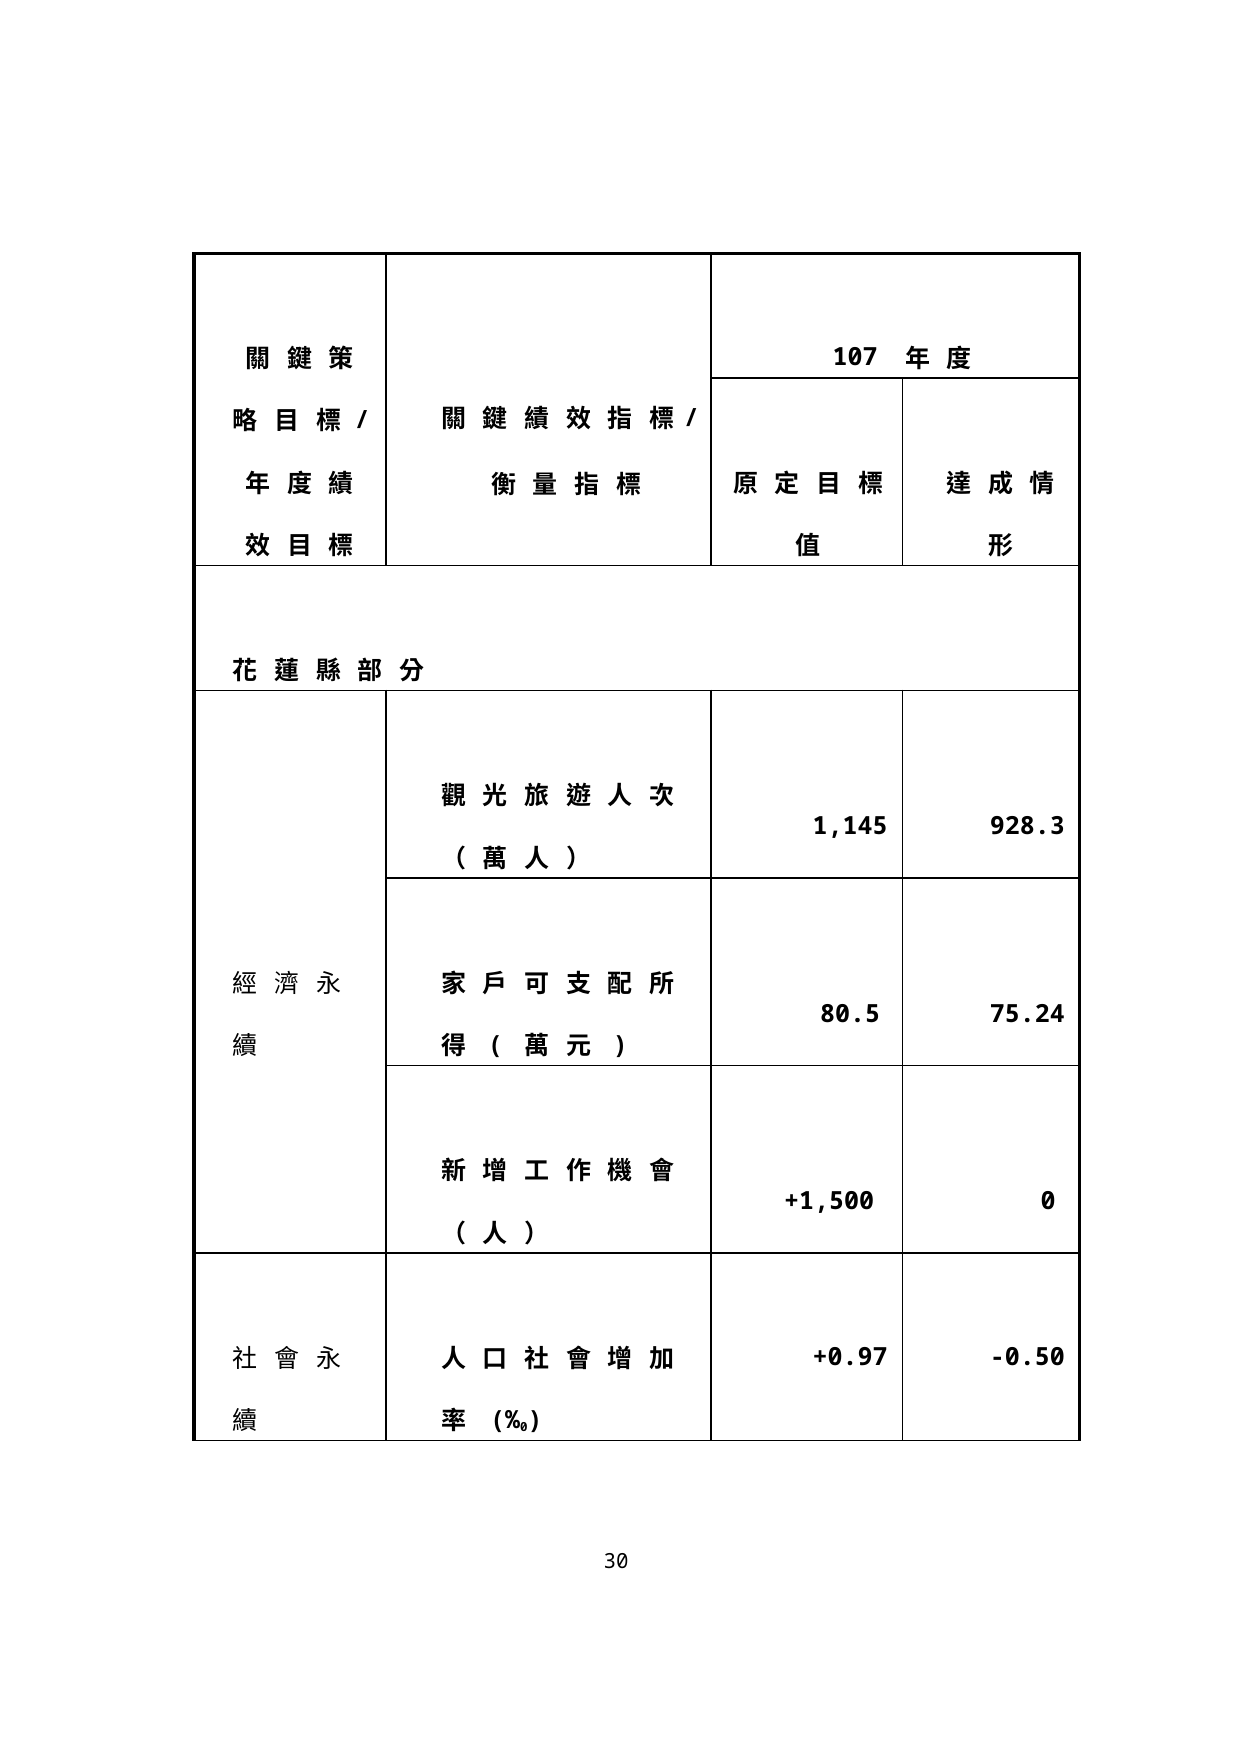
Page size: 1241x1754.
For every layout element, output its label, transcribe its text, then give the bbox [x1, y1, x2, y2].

table_cell 928.3 [903, 691, 1078, 877]
table_cell 75.24 [903, 879, 1078, 1064]
table_cell 社會永續 [196, 1254, 385, 1439]
table_header 107年度 [712, 255, 1078, 377]
table_cell 原定目標值 [712, 379, 902, 564]
table_cell 80.5 [712, 879, 902, 1064]
table_cell 經濟永續 [196, 691, 385, 1252]
table_cell 觀光旅遊人次（萬人） [387, 691, 710, 877]
table_header 關鍵績效指標/ 衡量指標 [387, 255, 710, 564]
table_cell +1,500 [712, 1066, 902, 1252]
table_cell 花蓮縣部分 [196, 566, 1078, 689]
table_cell 新增工作機會（人） [387, 1066, 710, 1252]
table_cell 家戶可支配所得(萬元) [387, 879, 710, 1064]
table_header 關鍵策略目標/年度績效目標 [196, 255, 385, 564]
table_cell -0.50 [903, 1254, 1078, 1439]
table_cell 0 [903, 1066, 1078, 1252]
table_cell 1,145 [712, 691, 902, 877]
table_cell 人口社會增加率(%0) [387, 1254, 710, 1439]
table_cell 達成情形 [903, 379, 1078, 564]
table_cell +0.97 [712, 1254, 902, 1439]
